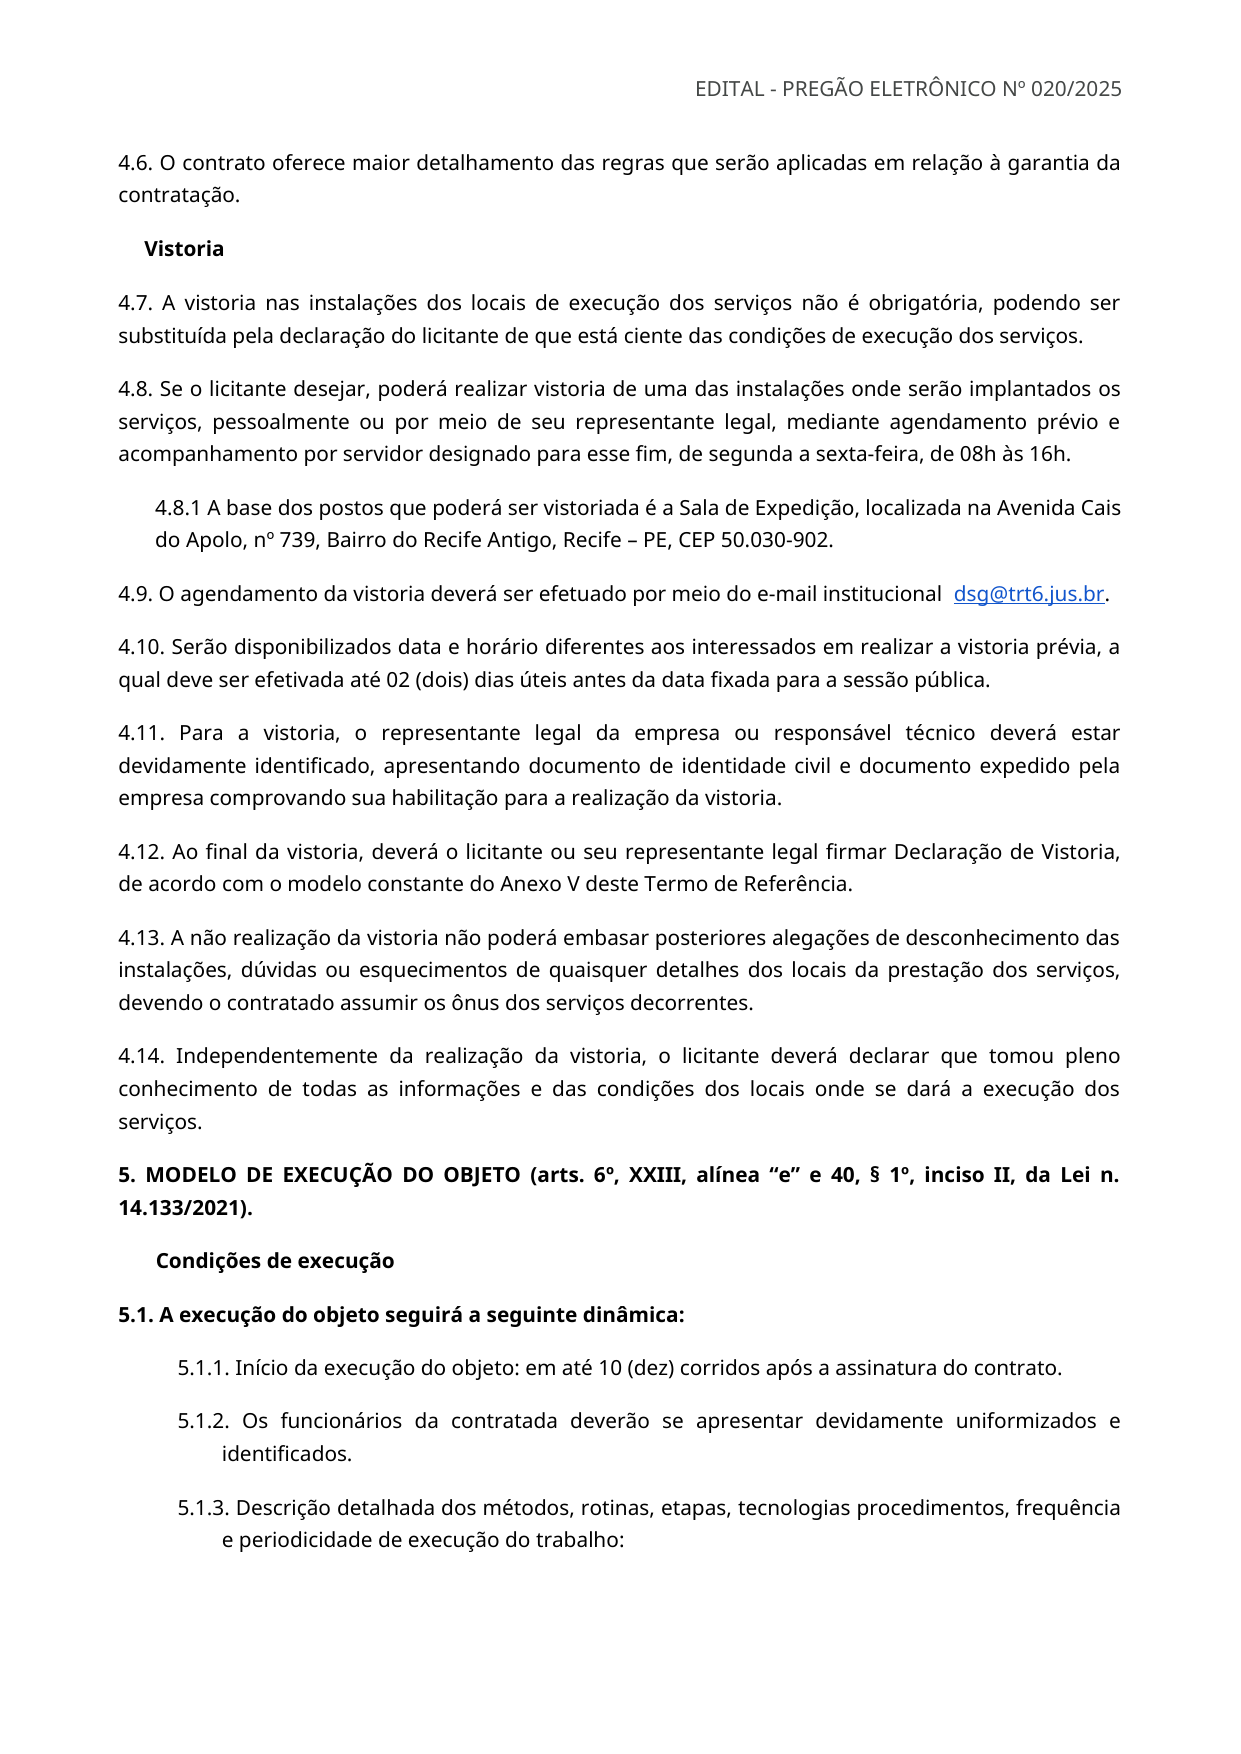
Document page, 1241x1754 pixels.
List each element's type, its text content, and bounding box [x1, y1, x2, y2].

text 4.11. Para a vistoria, o representante legal da empresa ou responsável técnico deverá estar devidamente identificado, apresentando documento de identidade civil e documento expedido pela empresa comprovando sua habilitação para a realização da vistoria. [118, 718, 1122, 812]
text 4.9. O agendamento da vistoria deverá ser efetuado por meio do e-mail institucional dsg@trt6.jus.br. [118, 579, 1122, 607]
text 5.1.1. Início da execução do objeto: em até 10 (dez) corridos após a assinatura do contrato. [177, 1353, 1122, 1382]
text 4.13. A não realização da vistoria não poderá embasar posteriores alegações de desconhecimento das instalações, dúvidas ou esquecimentos de quaisquer detalhes dos locais da prestação dos serviços, devendo o contratado assumir os ônus dos serviços decorrentes. [118, 923, 1122, 1017]
text 5.1.3. Descrição detalhada dos métodos, rotinas, etapas, tecnologias procedimentos, frequência e periodicidade de execução do trabalho: [177, 1493, 1122, 1554]
text 4.8.1 A base dos postos que poderá ser vistoriada é a Sala de Expedição, localizada na Avenida Cais do Apolo, nº 739, Bairro do Recife Antigo, Recife – PE, CEP 50.030-902. [155, 493, 1122, 554]
text 4.7. A vistoria nas instalações dos locais de execução dos serviços não é obrigatória, podendo ser substituída pela declaração do licitante de que está ciente das condições de execução dos serviços. [118, 288, 1122, 349]
text 4.12. Ao final da vistoria, deverá o licitante ou seu representante legal firmar Declaração de Vistoria, de acordo com o modelo constante do Anexo V deste Termo de Referência. [118, 837, 1122, 898]
text 4.8. Se o licitante desejar, poderá realizar vistoria de uma das instalações onde serão implantados os serviços, pessoalmente ou por meio de seu representante legal, mediante agendamento prévio e acompanhamento por servidor designado para esse fim, de segunda a sexta-feira, de 08h às 16h. [118, 374, 1122, 468]
text 4.14. Independentemente da realização da vistoria, o licitante deverá declarar que tomou pleno conhecimento de todas as informações e das condições dos locais onde se dará a execução dos serviços. [118, 1042, 1122, 1135]
text 4.10. Serão disponibilizados data e horário diferentes aos interessados em realizar a vistoria prévia, a qual deve ser efetivada até 02 (dois) dias úteis antes da data fixada para a sessão pública. [118, 632, 1122, 693]
text 4.6. O contrato oferece maior detalhamento das regras que serão aplicadas em relação à garantia da contratação. [118, 148, 1122, 209]
text 5.1. A execução do objeto seguirá a seguinte dinâmica: [118, 1300, 1122, 1328]
text Vistoria [118, 234, 1122, 262]
text Condições de execução [156, 1246, 1122, 1275]
text 5.1.2. Os funcionários da contratada deverão se apresentar devidamente uniformizados e identificados. [177, 1407, 1122, 1468]
text 5. MODELO DE EXECUÇÃO DO OBJETO (arts. 6º, XXIII, alínea “e” e 40, § 1º, inciso II, da Lei n. 14.133/2021). [118, 1160, 1122, 1221]
